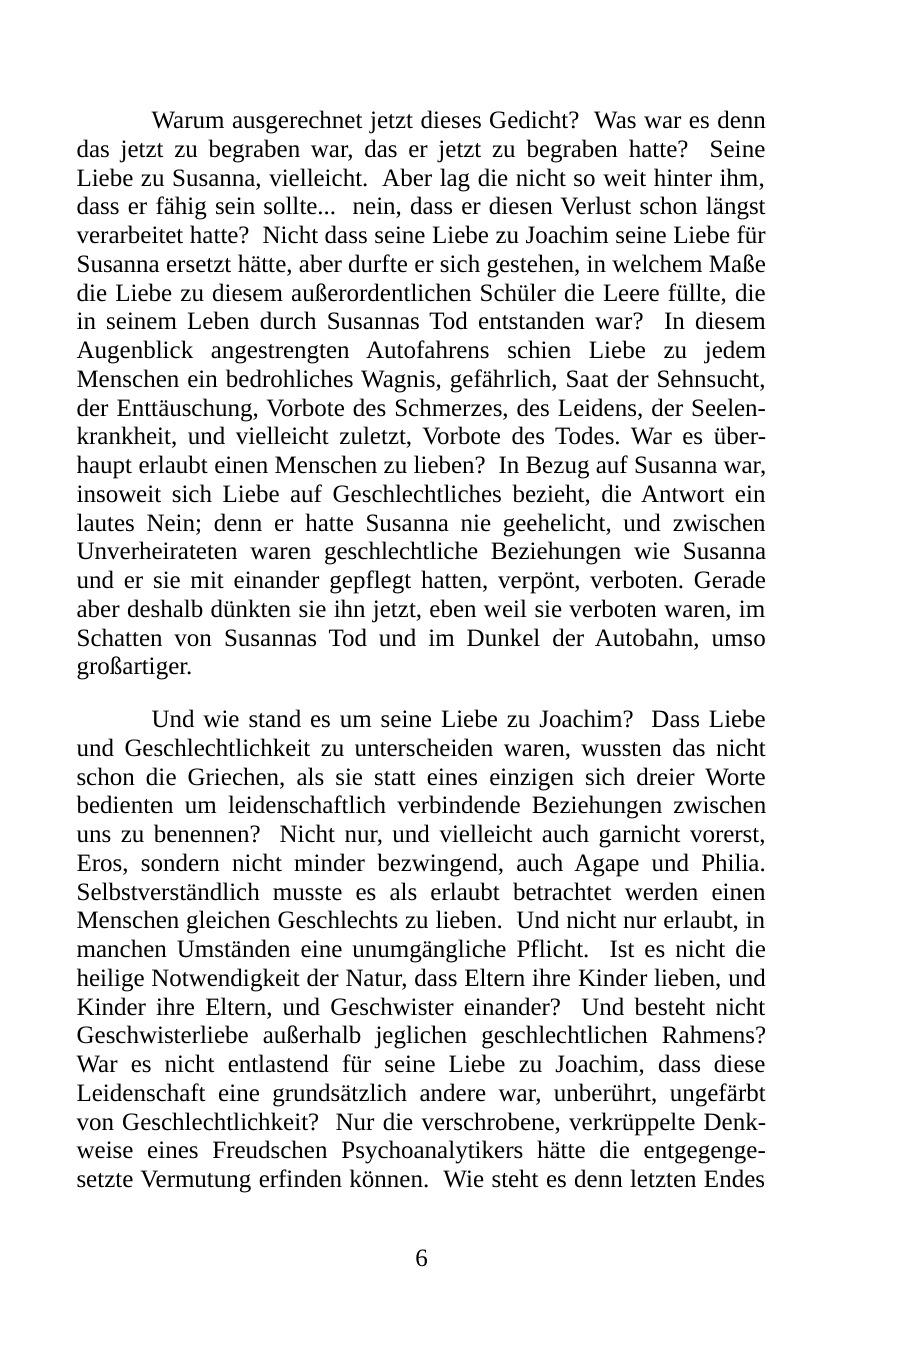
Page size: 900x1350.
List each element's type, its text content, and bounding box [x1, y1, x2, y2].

text Warum ausgerechnet jetzt dieses Gedicht? Was war es denn das jetzt zu begraben war, das er jetzt zu begraben hatte? Seine Liebe zu Susanna, vielleicht. Aber lag die nicht so weit hinter ihm, dass er fähig sein sollte... nein, dass er diesen Verlust schon längst verarbeitet hatte? Nicht dass seine Liebe zu Joachim seine Liebe für Susanna ersetzt hätte, aber durfte er sich gestehen, in welchem Maße die Liebe zu diesem außerordentlichen Schüler die Leere füllte, die in seinem Leben durch Susannas Tod entstanden war? In diesem Augenblick angestrengten Autofahrens schien Liebe zu jedem Menschen ein bedrohliches Wagnis, gefährlich, Saat der Sehnsucht, der Enttäuschung, Vorbote des Schmerzes, des Leidens, der Seelen-krankheit, und vielleicht zuletzt, Vorbote des Todes. War es über-haupt erlaubt einen Menschen zu lieben? In Bezug auf Susanna war, insoweit sich Liebe auf Geschlechtliches bezieht, die Antwort ein lautes Nein; denn er hatte Susanna nie geehelicht, und zwischen Unverheirateten waren geschlechtliche Beziehungen wie Susanna und er sie mit einander gepflegt hatten, verpönt, verboten. Gerade aber deshalb dünkten sie ihn jetzt, eben weil sie verboten waren, im Schatten von Susannas Tod und im Dunkel der Autobahn, umso großartiger. [76, 105, 766, 680]
text Und wie stand es um seine Liebe zu Joachim? Dass Liebe und Geschlechtlichkeit zu unterscheiden waren, wussten das nicht schon die Griechen, als sie statt eines einzigen sich dreier Worte bedienten um leidenschaftlich verbindende Beziehungen zwischen uns zu benennen? Nicht nur, und vielleicht auch garnicht vorerst, Eros, sondern nicht minder bezwingend, auch Agape und Philia. Selbstverständlich musste es als erlaubt betrachtet werden einen Menschen gleichen Geschlechts zu lieben. Und nicht nur erlaubt, in manchen Umständen eine unumgängliche Pflicht. Ist es nicht die heilige Notwendigkeit der Natur, dass Eltern ihre Kinder lieben, und Kinder ihre Eltern, und Geschwister einander? Und besteht nicht Geschwisterliebe außerhalb jeglichen geschlechtlichen Rahmens? War es nicht entlastend für seine Liebe zu Joachim, dass diese Leidenschaft eine grundsätzlich andere war, unberührt, ungefärbt von Geschlechtlichkeit? Nur die verschrobene, verkrüppelte Denk-weise eines Freudschen Psychoanalytikers hätte die entgegenge-setzte Vermutung erfinden können. Wie steht es denn letzten Endes [76, 704, 766, 1193]
